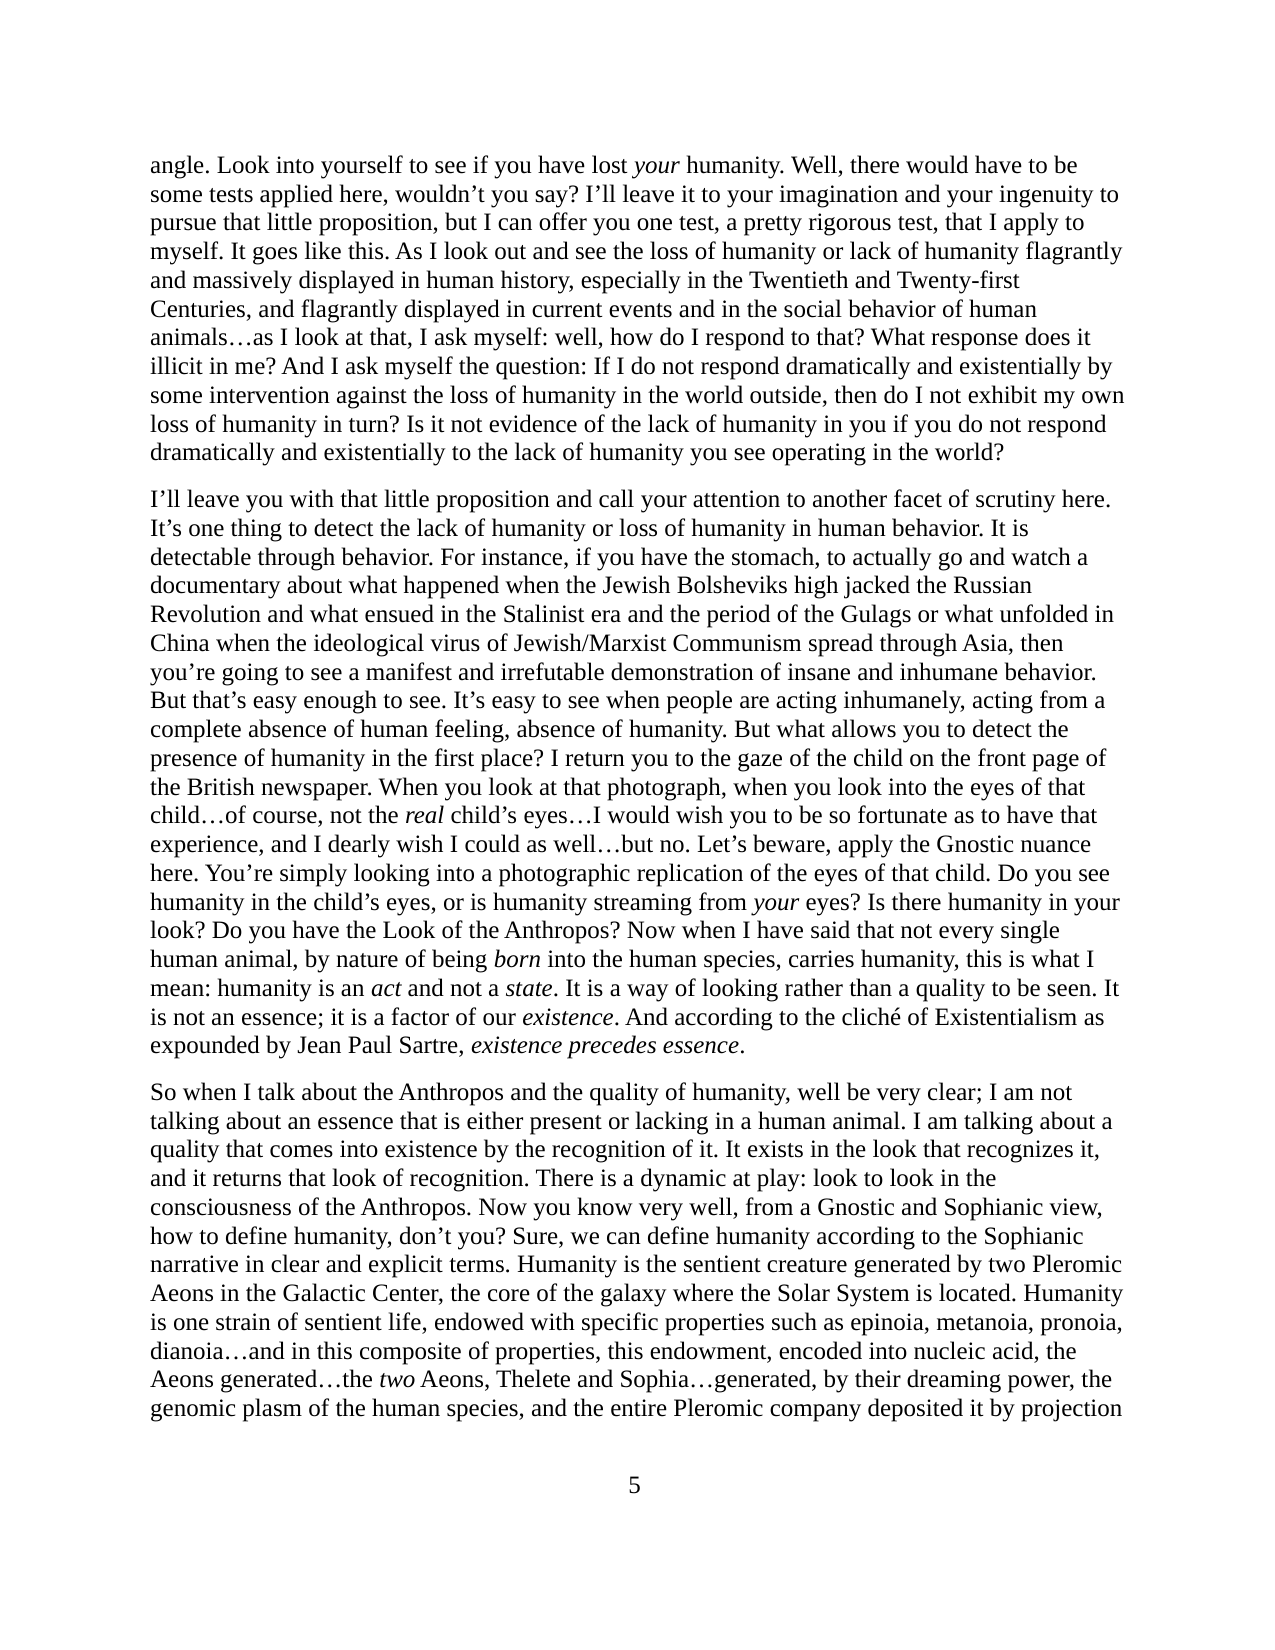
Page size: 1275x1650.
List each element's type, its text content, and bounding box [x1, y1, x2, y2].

text I’ll leave you with that little proposition and call your attention to another facet of scrutiny here. It’s one thing to detect the lack of humanity or loss of humanity in human behavior. It is detectable through behavior. For instance, if you have the stomach, to actually go and watch a documentary about what happened when the Jewish Bolsheviks high jacked the Russian Revolution and what ensued in the Stalinist era and the period of the Gulags or what unfolded in China when the ideological virus of Jewish/Marxist Communism spread through Asia, then you’re going to see a manifest and irrefutable demonstration of insane and inhumane behavior. But that’s easy enough to see. It’s easy to see when people are acting inhumanely, acting from a complete absence of human feeling, absence of humanity. But what allows you to detect the presence of humanity in the first place? I return you to the gaze of the child on the front page of the British newspaper. When you look at that photograph, when you look into the eyes of that child…of course, not the real child’s eyes…I would wish you to be so fortunate as to have that experience, and I dearly wish I could as well…but no. Let’s beware, apply the Gnostic nuance here. You’re simply looking into a photographic replication of the eyes of that child. Do you see humanity in the child’s eyes, or is humanity streaming from your eyes? Is there humanity in your look? Do you have the Look of the Anthropos? Now when I have said that not every single human animal, by nature of being born into the human species, carries humanity, this is what I mean: humanity is an act and not a state. It is a way of looking rather than a quality to be seen. It is not an essence; it is a factor of our existence. And according to the cliché of Existentialism as expounded by Jean Paul Sartre, existence precedes essence. [150, 484, 1125, 1059]
text angle. Look into yourself to see if you have lost your humanity. Well, there would have to be some tests applied here, wouldn’t you say? I’ll leave it to your imagination and your ingenuity to pursue that little proposition, but I can offer you one test, a pretty rigorous test, that I apply to myself. It goes like this. As I look out and see the loss of humanity or lack of humanity flagrantly and massively displayed in human history, especially in the Twentieth and Twenty-first Centuries, and flagrantly displayed in current events and in the social behavior of human animals…as I look at that, I ask myself: well, how do I respond to that? What response does it illicit in me? And I ask myself the question: If I do not respond dramatically and existentially by some intervention against the loss of humanity in the world outside, then do I not exhibit my own loss of humanity in turn? Is it not evidence of the lack of humanity in you if you do not respond dramatically and existentially to the lack of humanity you see operating in the world? [150, 150, 1125, 466]
text So when I talk about the Anthropos and the quality of humanity, well be very clear; I am not talking about an essence that is either present or lacking in a human animal. I am talking about a quality that comes into existence by the recognition of it. It exists in the look that recognizes it, and it returns that look of recognition. There is a dynamic at play: look to look in the consciousness of the Anthropos. Now you know very well, from a Gnostic and Sophianic view, how to define humanity, don’t you? Sure, we can define humanity according to the Sophianic narrative in clear and explicit terms. Humanity is the sentient creature generated by two Pleromic Aeons in the Galactic Center, the core of the galaxy where the Solar System is located. Humanity is one strain of sentient life, endowed with specific properties such as epinoia, metanoia, pronoia, dianoia…and in this composite of properties, this endowment, encoded into nucleic acid, the Aeons generated…the two Aeons, Thelete and Sophia…generated, by their dreaming power, the genomic plasm of the human species, and the entire Pleromic company deposited it by projection [150, 1077, 1125, 1422]
